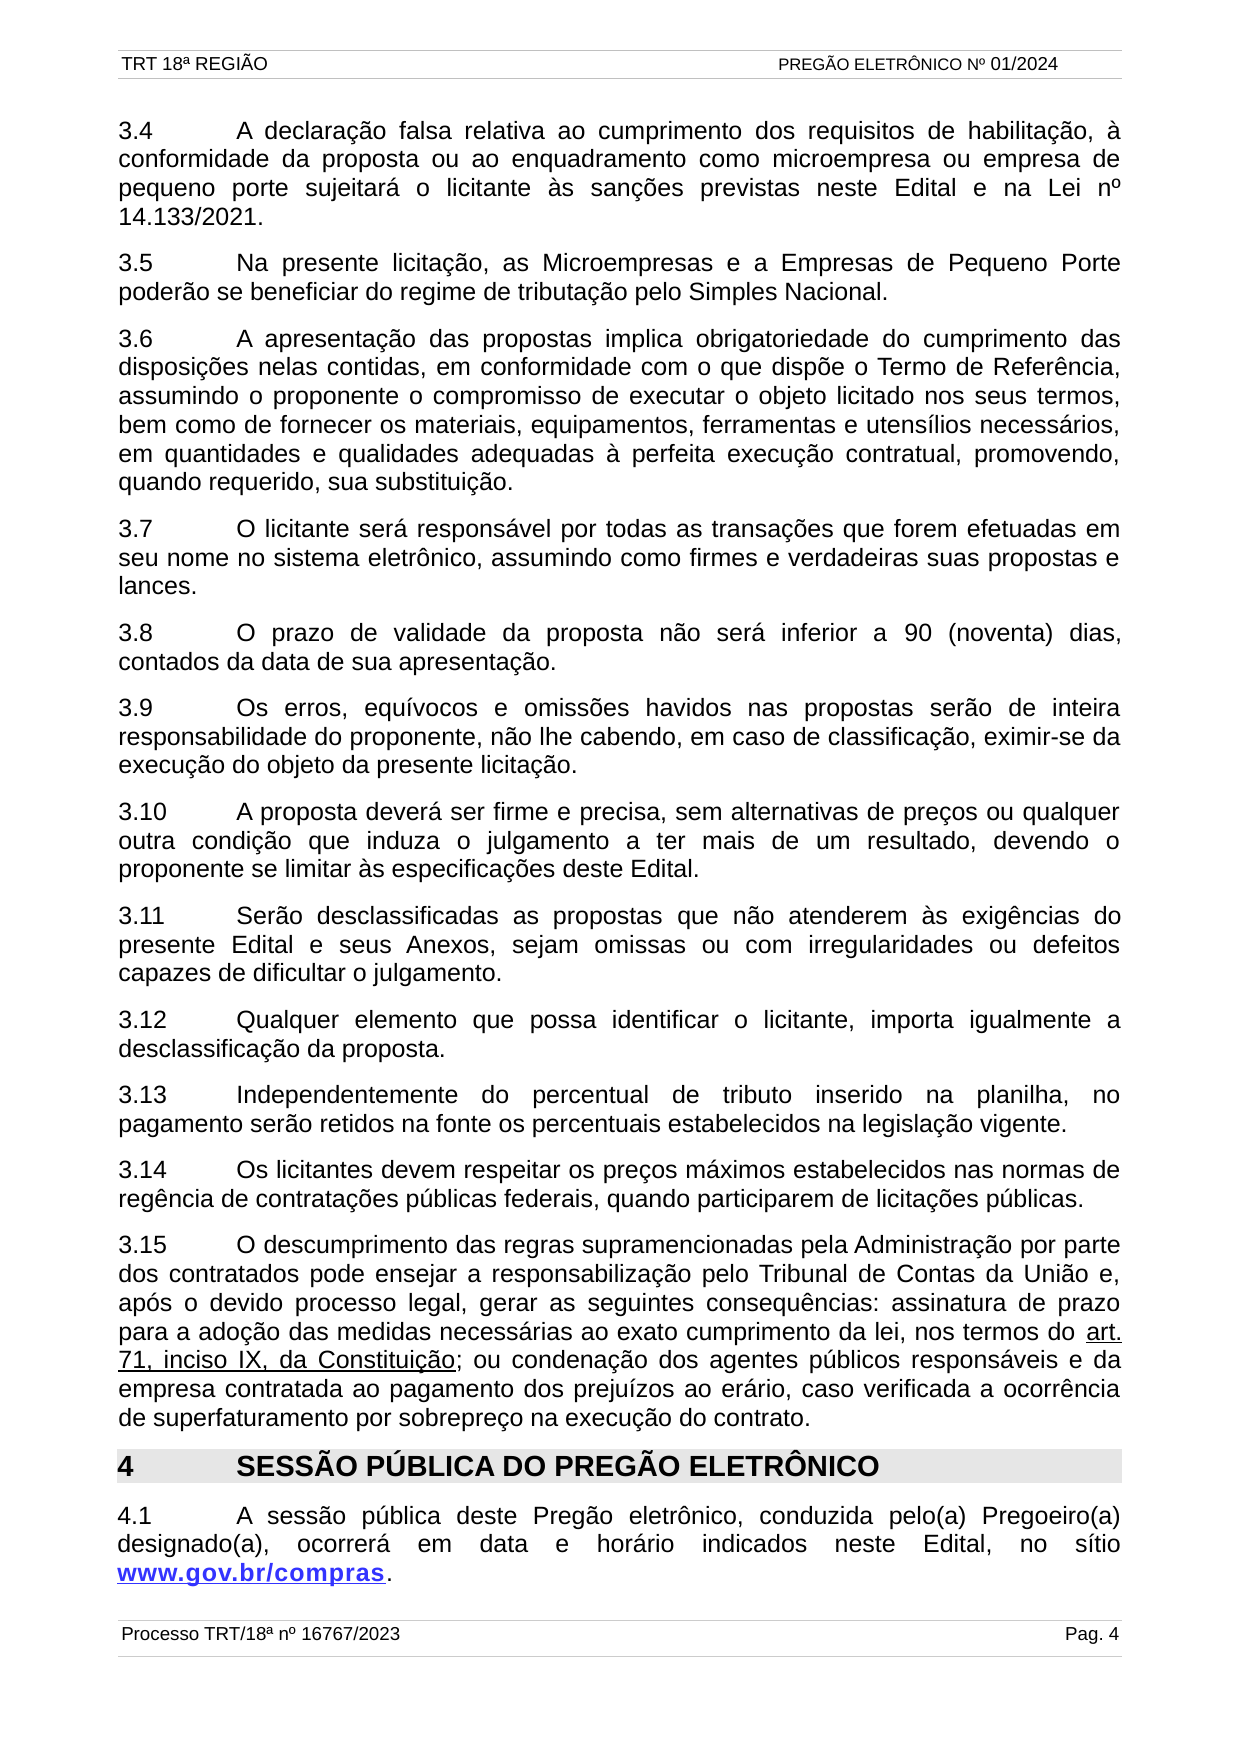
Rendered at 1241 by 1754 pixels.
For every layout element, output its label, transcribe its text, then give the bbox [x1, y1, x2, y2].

text 4 SESSÃO PÚBLICA DO PREGÃO ELETRÔNICO [117, 1449, 1122, 1483]
text 3.9 Os erros, equívocos e omissões havidos nas propostas serão de inteira responsabilidade do proponente, não lhe cabendo, em caso de classificação, eximir-se da execução do objeto da presente licitação. [118, 693, 1122, 779]
text 3.5 Na presente licitação, as Microempresas e a Empresas de Pequeno Porte poderão se beneficiar do regime de tributação pelo Simples Nacional. [118, 248, 1122, 306]
text 3.12 Qualquer elemento que possa identificar o licitante, importa igualmente a desclassificação da proposta. [118, 1005, 1122, 1062]
text 3.10 A proposta deverá ser firme e precisa, sem alternativas de preços ou qualquer outra condição que induza o julgamento a ter mais de um resultado, devendo o proponente se limitar às especificações deste Edital. [118, 797, 1122, 883]
text 3.8 O prazo de validade da proposta não será inferior a 90 (noventa) dias, contados da data de sua apresentação. [118, 618, 1122, 675]
text 3.14 Os licitantes devem respeitar os preços máximos estabelecidos nas normas de regência de contratações públicas federais, quando participarem de licitações públicas. [118, 1155, 1122, 1213]
text 3.7 O licitante será responsável por todas as transações que forem efetuadas em seu nome no sistema eletrônico, assumindo como firmes e verdadeiras suas propostas e lances. [118, 514, 1122, 600]
text 3.11 Serão desclassificadas as propostas que não atenderem às exigências do presente Edital e seus Anexos, sejam omissas ou com irregularidades ou defeitos capazes de dificultar o julgamento. [118, 901, 1122, 987]
text 3.13 Independentemente do percentual de tributo inserido na planilha, no pagamento serão retidos na fonte os percentuais estabelecidos na legislação vigente. [118, 1080, 1122, 1137]
text 4.1 A sessão pública deste Pregão eletrônico, conduzida pelo(a) Pregoeiro(a) designado(a), ocorrerá em data e horário indicados neste Edital, no sítio www.gov.br/compras. [117, 1501, 1122, 1587]
text 3.6 A apresentação das propostas implica obrigatoriedade do cumprimento das disposições nelas contidas, em conformidade com o que dispõe o Termo de Referência, assumindo o proponente o compromisso de executar o objeto licitado nos seus termos, bem como de fornecer os materiais, equipamentos, ferramentas e utensílios necessários, em quantidades e qualidades adequadas à perfeita execução contratual, promovendo, quando requerido, sua substituição. [118, 323, 1122, 496]
text 3.4 A declaração falsa relativa ao cumprimento dos requisitos de habilitação, à conformidade da proposta ou ao enquadramento como microempresa ou empresa de pequeno porte sujeitará o licitante às sanções previstas neste Edital e na Lei nº 14.133/2021. [118, 116, 1122, 231]
text 3.15 O descumprimento das regras supramencionadas pela Administração por parte dos contratados pode ensejar a responsabilização pelo Tribunal de Contas da União e, após o devido processo legal, gerar as seguintes consequências: assinatura de prazo para a adoção das medidas necessárias ao exato cumprimento da lei, nos termos do art. 71, inciso IX, da Constituição; ou condenação dos agentes públicos responsáveis e da empresa contratada ao pagamento dos prejuízos ao erário, caso verificada a ocorrência de superfaturamento por sobrepreço na execução do contrato. [118, 1230, 1122, 1432]
